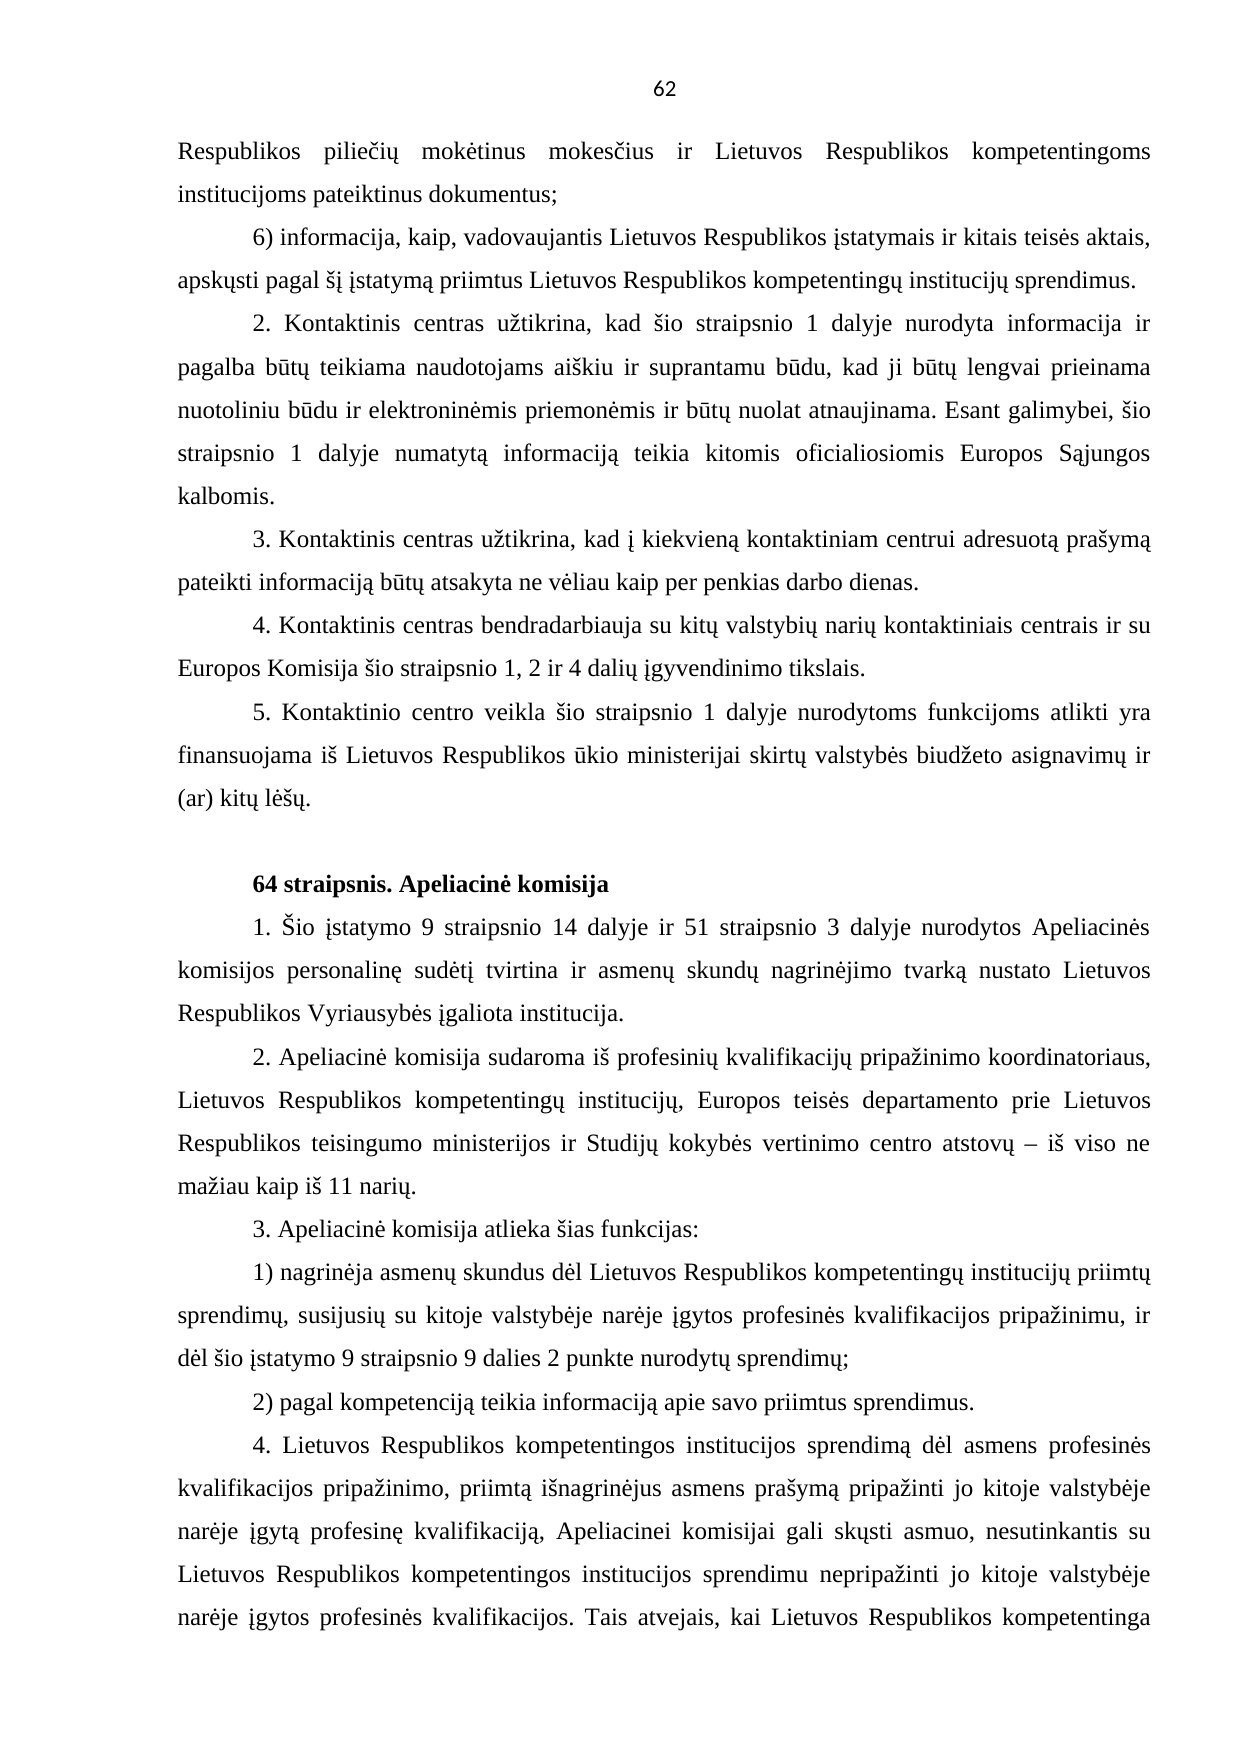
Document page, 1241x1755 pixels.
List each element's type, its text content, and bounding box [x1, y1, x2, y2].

text 5. Kontaktinio centro veikla šio straipsnio 1 dalyje nurodytoms funkcijoms atlikti yra finansuojama iš Lietuvos Respublikos ūkio ministerijai skirtų valstybės biudžeto asignavimų ir (ar) kitų lėšų. [177, 697, 1152, 812]
text 2. Kontaktinis centras užtikrina, kad šio straipsnio 1 dalyje nurodyta informacija ir pagalba būtų teikiama naudotojams aiškiu ir suprantamu būdu, kad ji būtų lengvai prieinama nuotoliniu būdu ir elektroninėmis priemonėmis ir būtų nuolat atnaujinama. Esant galimybei, šio straipsnio 1 dalyje numatytą informaciją teikia kitomis oficialiosiomis Europos Sąjungos kalbomis. [177, 308, 1152, 510]
text 2. Apeliacinė komisija sudaroma iš profesinių kvalifikacijų pripažinimo koordinatoriaus, Lietuvos Respublikos kompetentingų institucijų, Europos teisės departamento prie Lietuvos Respublikos teisingumo ministerijos ir Studijų kokybės vertinimo centro atstovų – iš viso ne mažiau kaip iš 11 narių. [177, 1042, 1152, 1200]
text 4. Kontaktinis centras bendradarbiauja su kitų valstybių narių kontaktiniais centrais ir su Europos Komisija šio straipsnio 1, 2 ir 4 dalių įgyvendinimo tikslais. [177, 610, 1152, 682]
text 6) informacija, kaip, vadovaujantis Lietuvos Respublikos įstatymais ir kitais teisės aktais, apskųsti pagal šį įstatymą priimtus Lietuvos Respublikos kompetentingų institucijų sprendimus. [177, 222, 1152, 294]
text 1. Šio įstatymo 9 straipsnio 14 dalyje ir 51 straipsnio 3 dalyje nurodytos Apeliacinės komisijos personalinę sudėtį tvirtina ir asmenų skundų nagrinėjimo tvarką nustato Lietuvos Respublikos Vyriausybės įgaliota institucija. [177, 912, 1152, 1027]
text 2) pagal kompetenciją teikia informaciją apie savo priimtus sprendimus. [177, 1387, 1152, 1415]
text Respublikos piliečių mokėtinus mokesčius ir Lietuvos Respublikos kompetentingoms institucijoms pateiktinus dokumentus; [177, 136, 1152, 208]
text 3. Apeliacinė komisija atlieka šias funkcijas: [177, 1214, 1152, 1243]
text 4. Lietuvos Respublikos kompetentingos institucijos sprendimą dėl asmens profesinės kvalifikacijos pripažinimo, priimtą išnagrinėjus asmens prašymą pripažinti jo kitoje valstybėje narėje įgytą profesinę kvalifikaciją, Apeliacinei komisijai gali skųsti asmuo, nesutinkantis su Lietuvos Respublikos kompetentingos institucijos sprendimu nepripažinti jo kitoje valstybėje narėje įgytos profesinės kvalifikacijos. Tais atvejais, kai Lietuvos Respublikos kompetentinga [177, 1430, 1152, 1631]
text 1) nagrinėja asmenų skundus dėl Lietuvos Respublikos kompetentingų institucijų priimtų sprendimų, susijusių su kitoje valstybėje narėje įgytos profesinės kvalifikacijos pripažinimu, ir dėl šio įstatymo 9 straipsnio 9 dalies 2 punkte nurodytų sprendimų; [177, 1257, 1152, 1372]
text 64 straipsnis. Apeliacinė komisija [177, 869, 1152, 898]
text 3. Kontaktinis centras užtikrina, kad į kiekvieną kontaktiniam centrui adresuotą prašymą pateikti informaciją būtų atsakyta ne vėliau kaip per penkias darbo dienas. [177, 524, 1152, 596]
